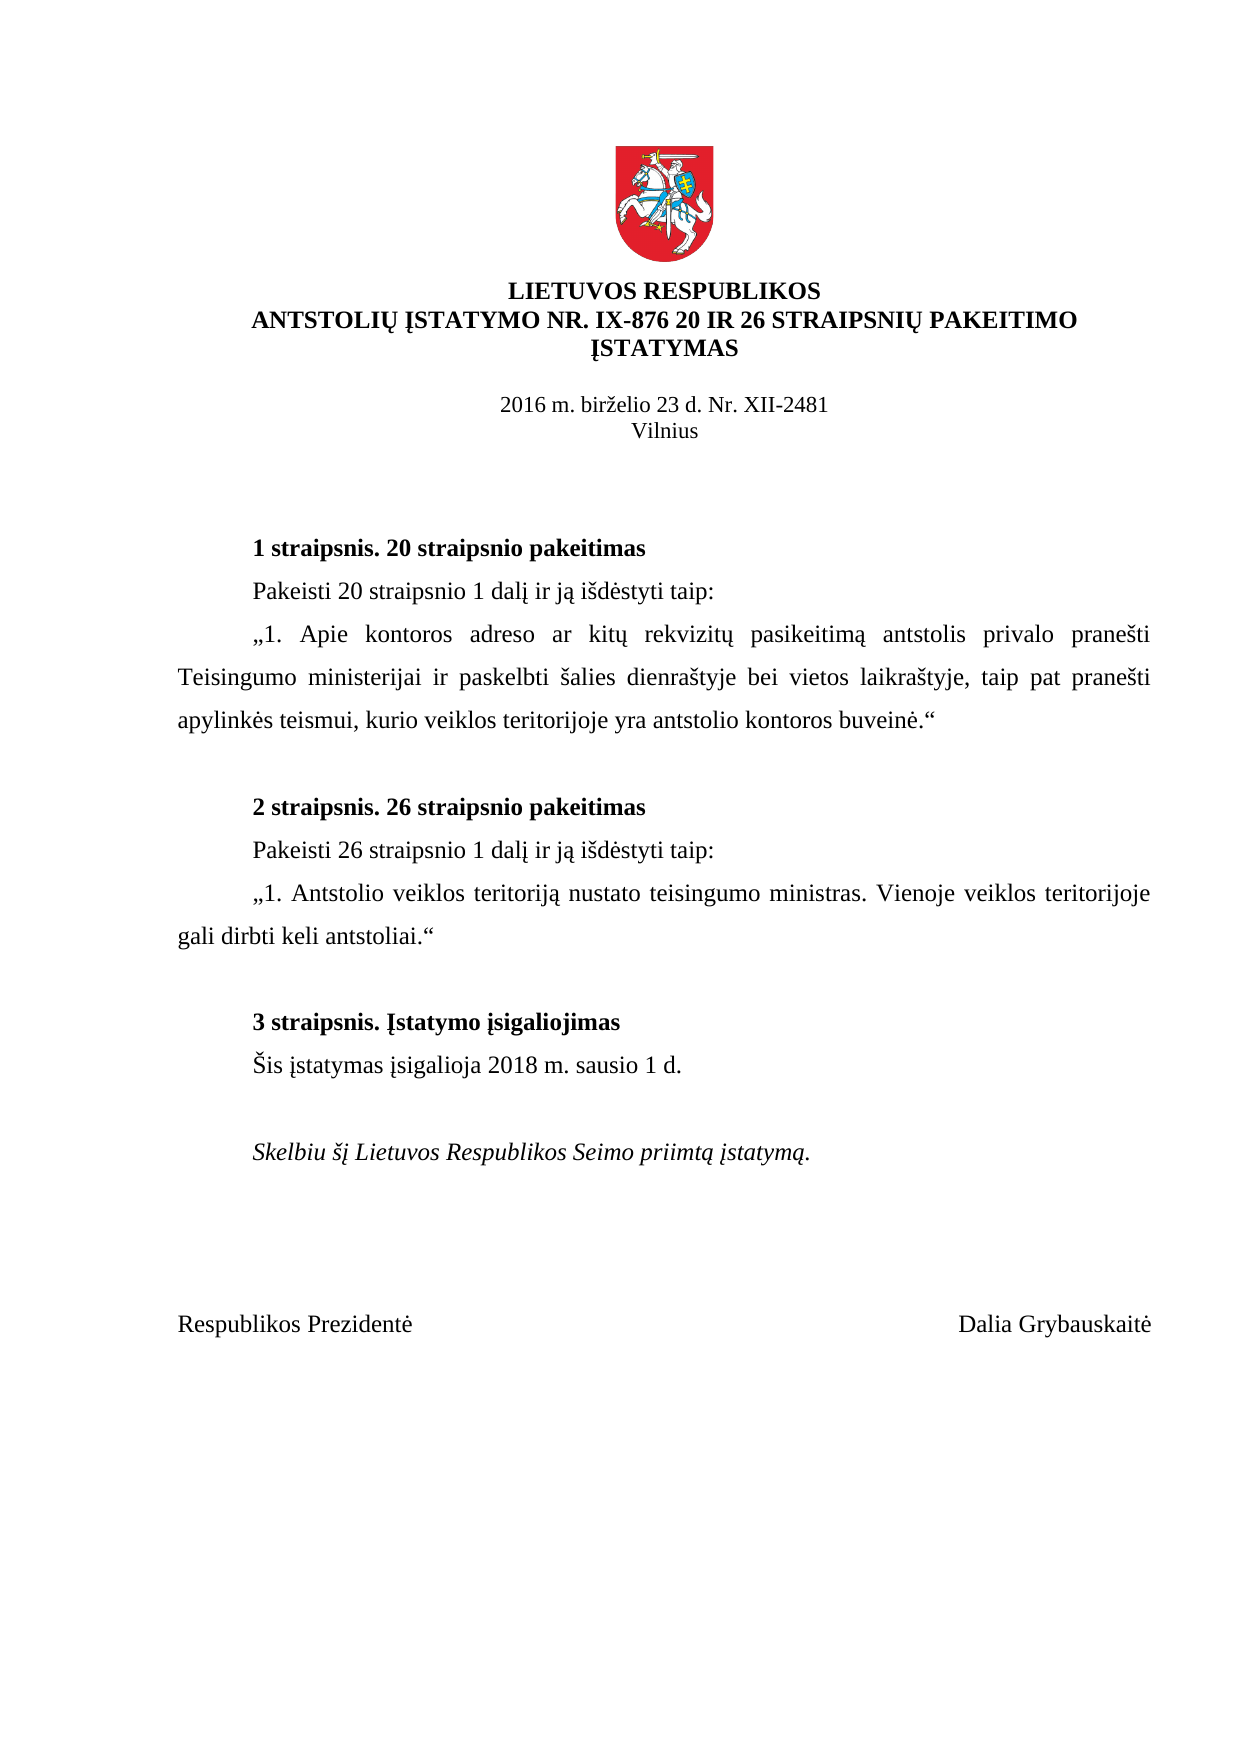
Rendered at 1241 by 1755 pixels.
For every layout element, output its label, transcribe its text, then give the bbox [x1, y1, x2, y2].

text 3 straipsnis. Įstatymo įsigaliojimas [177, 1007, 1152, 1036]
text „1. Antstolio veiklos teritoriją nustato teisingumo ministras. Vienoje veiklos teritorijoje gali dirbti keli antstoliai.“ [177, 878, 1152, 950]
text ANTSTOLIŲ ĮSTATYMO NR. IX-876 20 IR 26 STRAIPSNIŲ PAKEITIMO [177, 305, 1152, 333]
text Respublikos Prezidentė Dalia Grybauskaitė [177, 1309, 1152, 1338]
text „1. Apie kontoros adreso ar kitų rekvizitų pasikeitimą antstolis privalo pranešti Teisingumo ministerijai ir paskelbti šalies dienraštyje bei vietos laikraštyje, taip pat pranešti apylinkės teismui, kurio veiklos teritorijoje yra antstolio kontoros buveinė.“ [177, 619, 1152, 734]
text LIETUVOS RESPUBLIKOS [177, 276, 1152, 305]
text ĮSTATYMAS [177, 333, 1152, 362]
text Vilnius [177, 417, 1152, 444]
text Skelbiu šį Lietuvos Respublikos Seimo priimtą įstatymą. [177, 1137, 1152, 1165]
text 2016 m. birželio 23 d. Nr. XII-2481 [177, 391, 1152, 417]
text Pakeisti 26 straipsnio 1 dalį ir ją išdėstyti taip: [177, 835, 1152, 863]
text Šis įstatymas įsigalioja 2018 m. sausio 1 d. [177, 1050, 1152, 1079]
text Pakeisti 20 straipsnio 1 dalį ir ją išdėstyti taip: [177, 576, 1152, 605]
text 2 straipsnis. 26 straipsnio pakeitimas [177, 792, 1152, 820]
text 1 straipsnis. 20 straipsnio pakeitimas [177, 533, 1152, 562]
